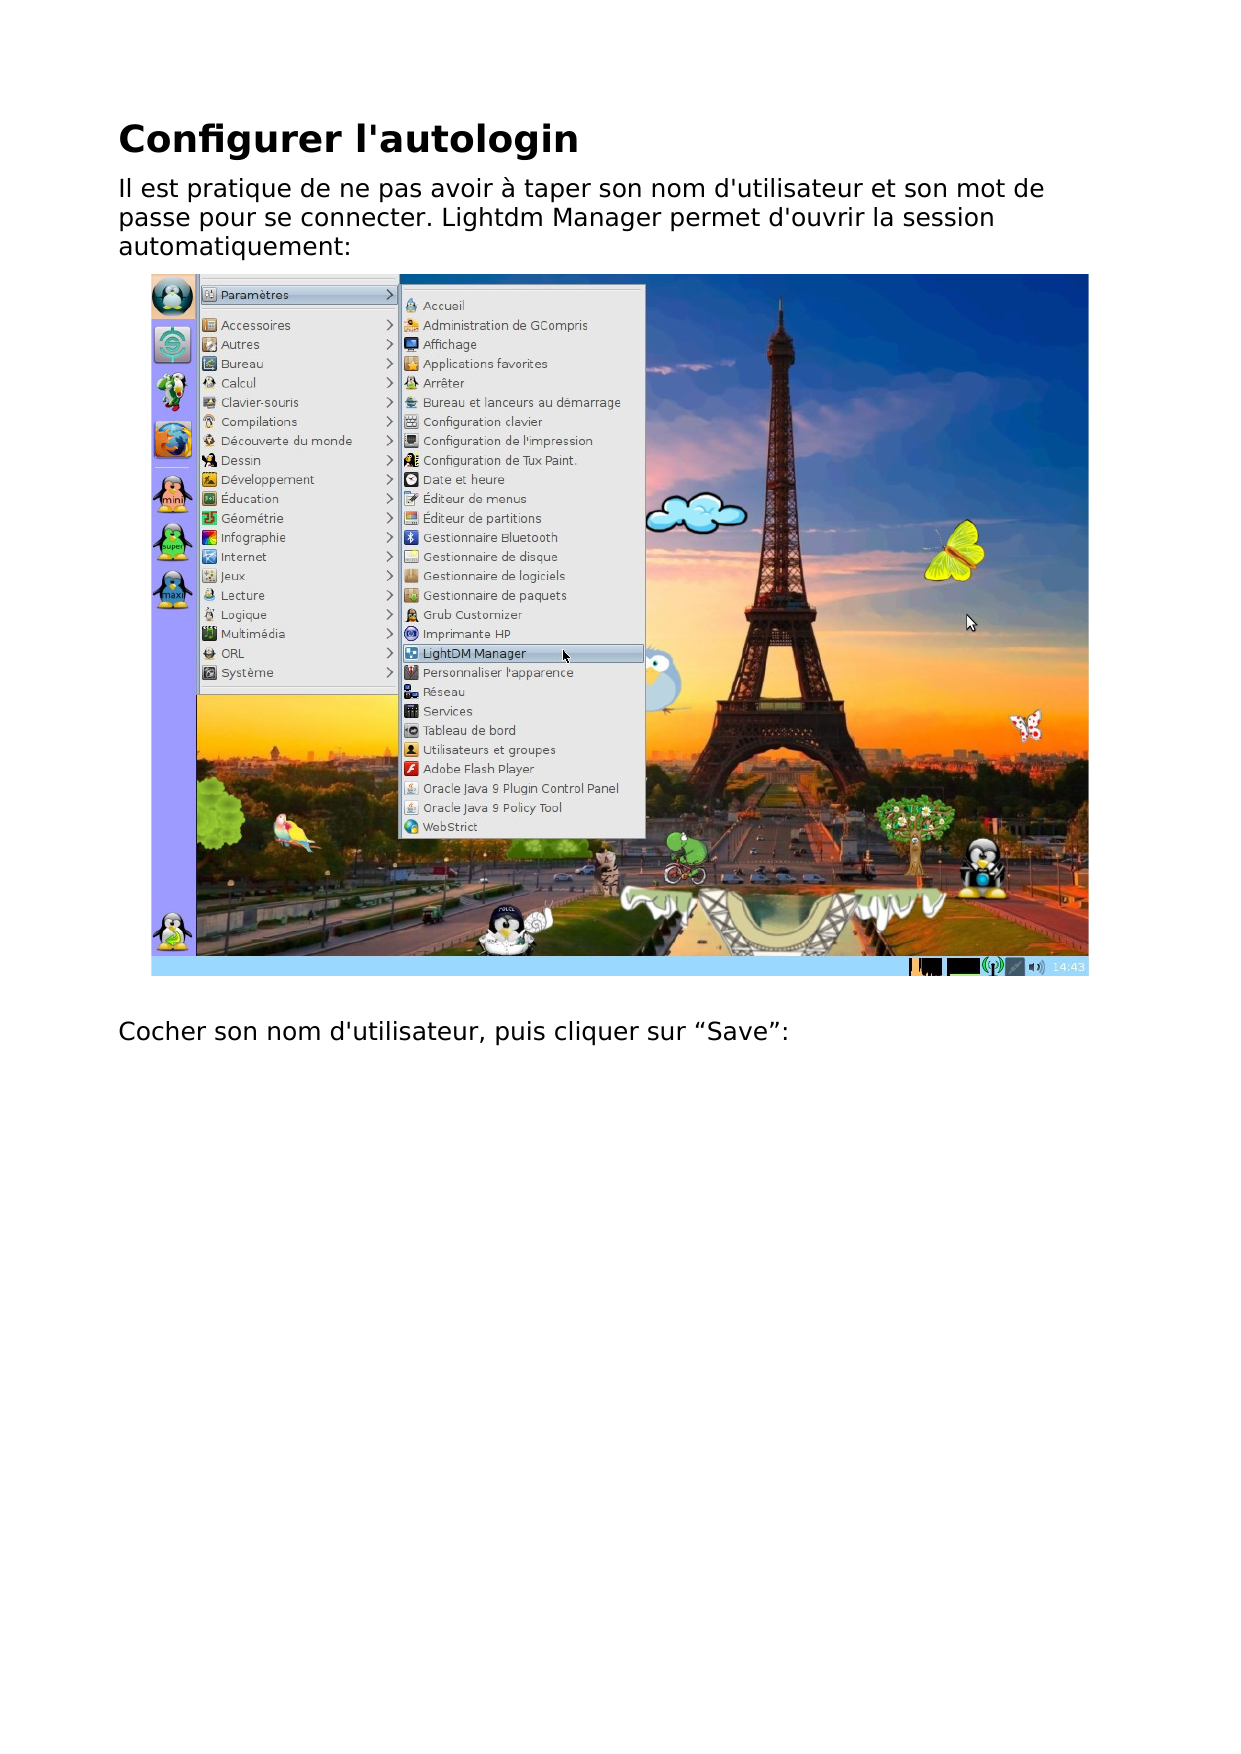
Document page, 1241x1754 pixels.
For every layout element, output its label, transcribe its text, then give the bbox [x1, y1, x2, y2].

text Cocher son nom d'utilisateur, puis cliquer sur “Save”: [118, 1017, 1122, 1046]
text Il est pratique de ne pas avoir à taper son nom d'utilisateur et son mot de passe pour se connecter. Lightdm Manager permet d'ouvrir la session automatiquement: [118, 174, 1122, 262]
picture [151, 274, 1089, 976]
subtitle Configurer l'autologin [118, 118, 1122, 162]
